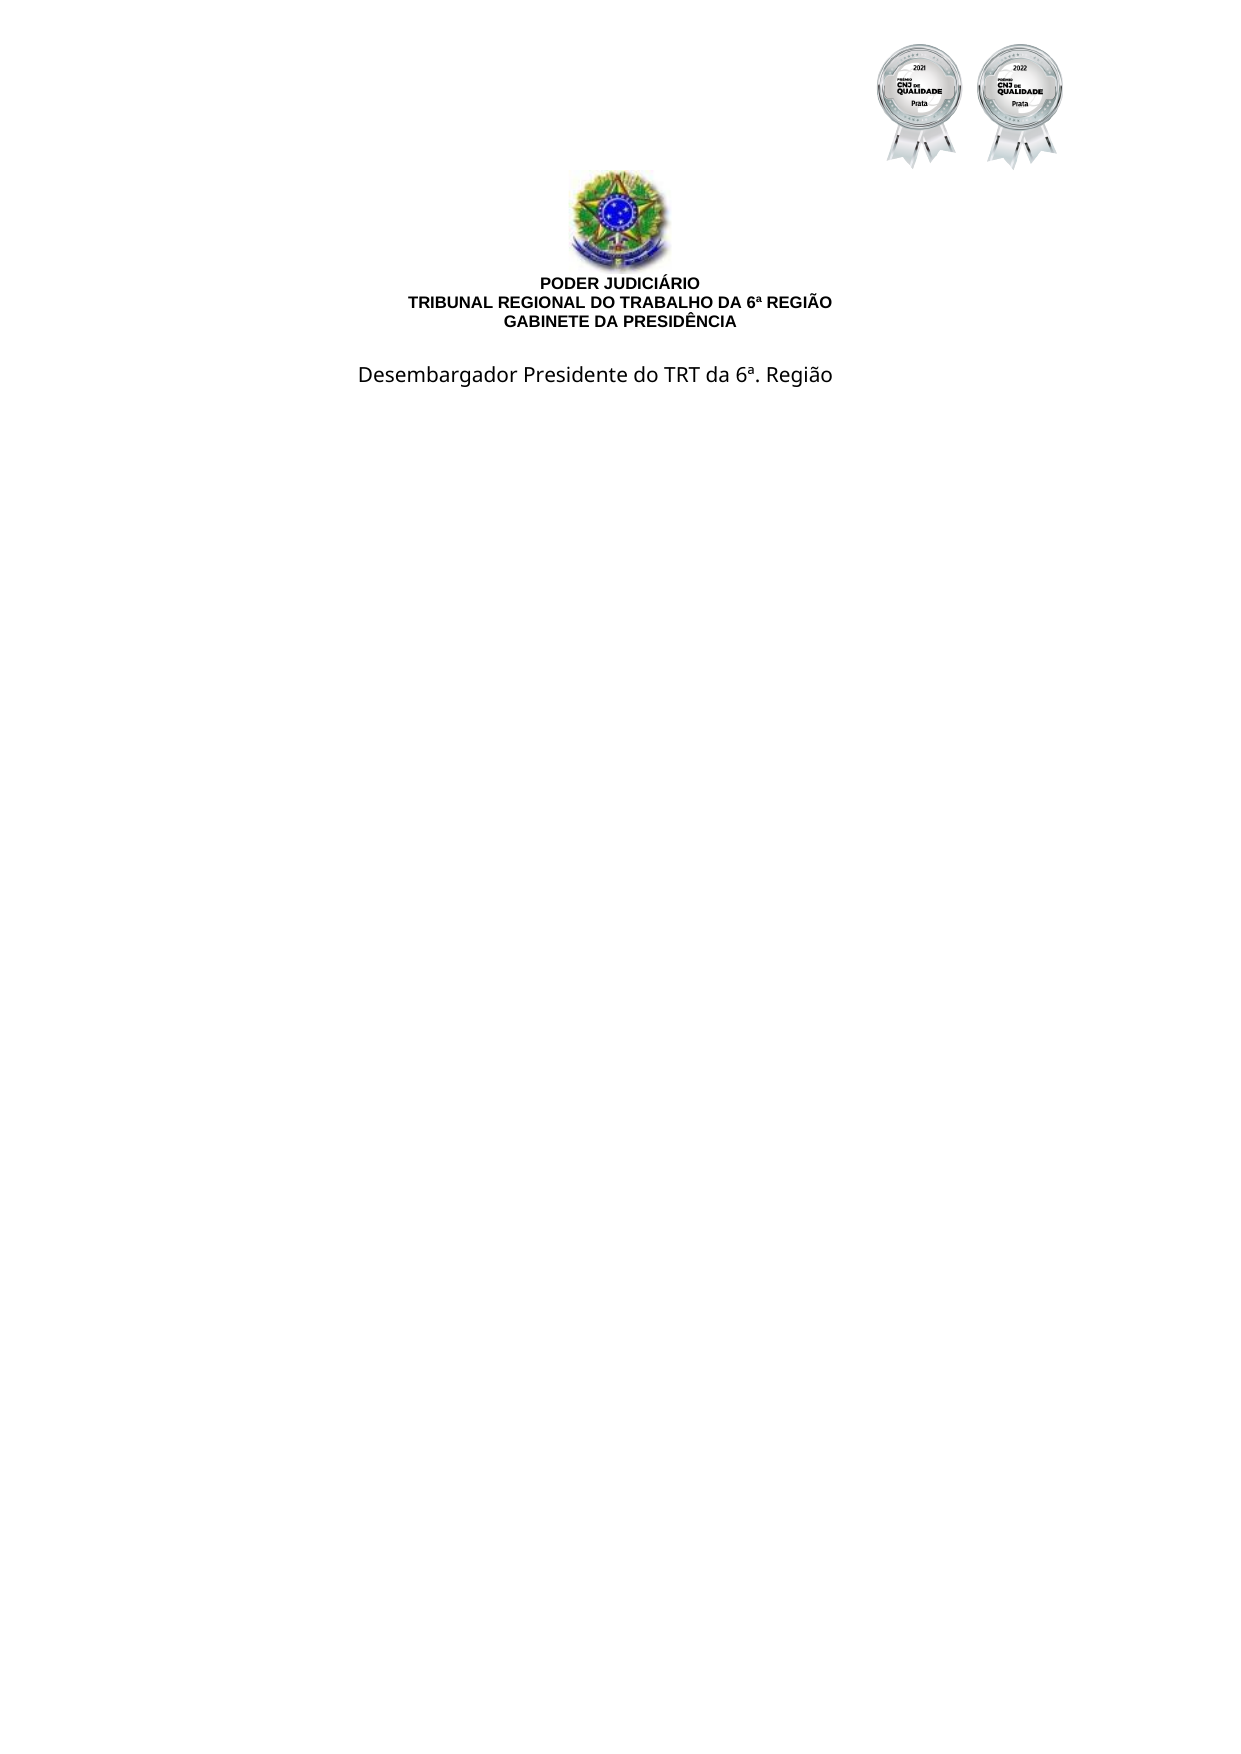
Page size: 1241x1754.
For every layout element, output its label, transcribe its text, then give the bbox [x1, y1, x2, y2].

picture [857, 43, 1064, 171]
text Desembargador Presidente do TRT da 6ª. Região [177, 360, 1063, 388]
picture [568, 170, 672, 274]
